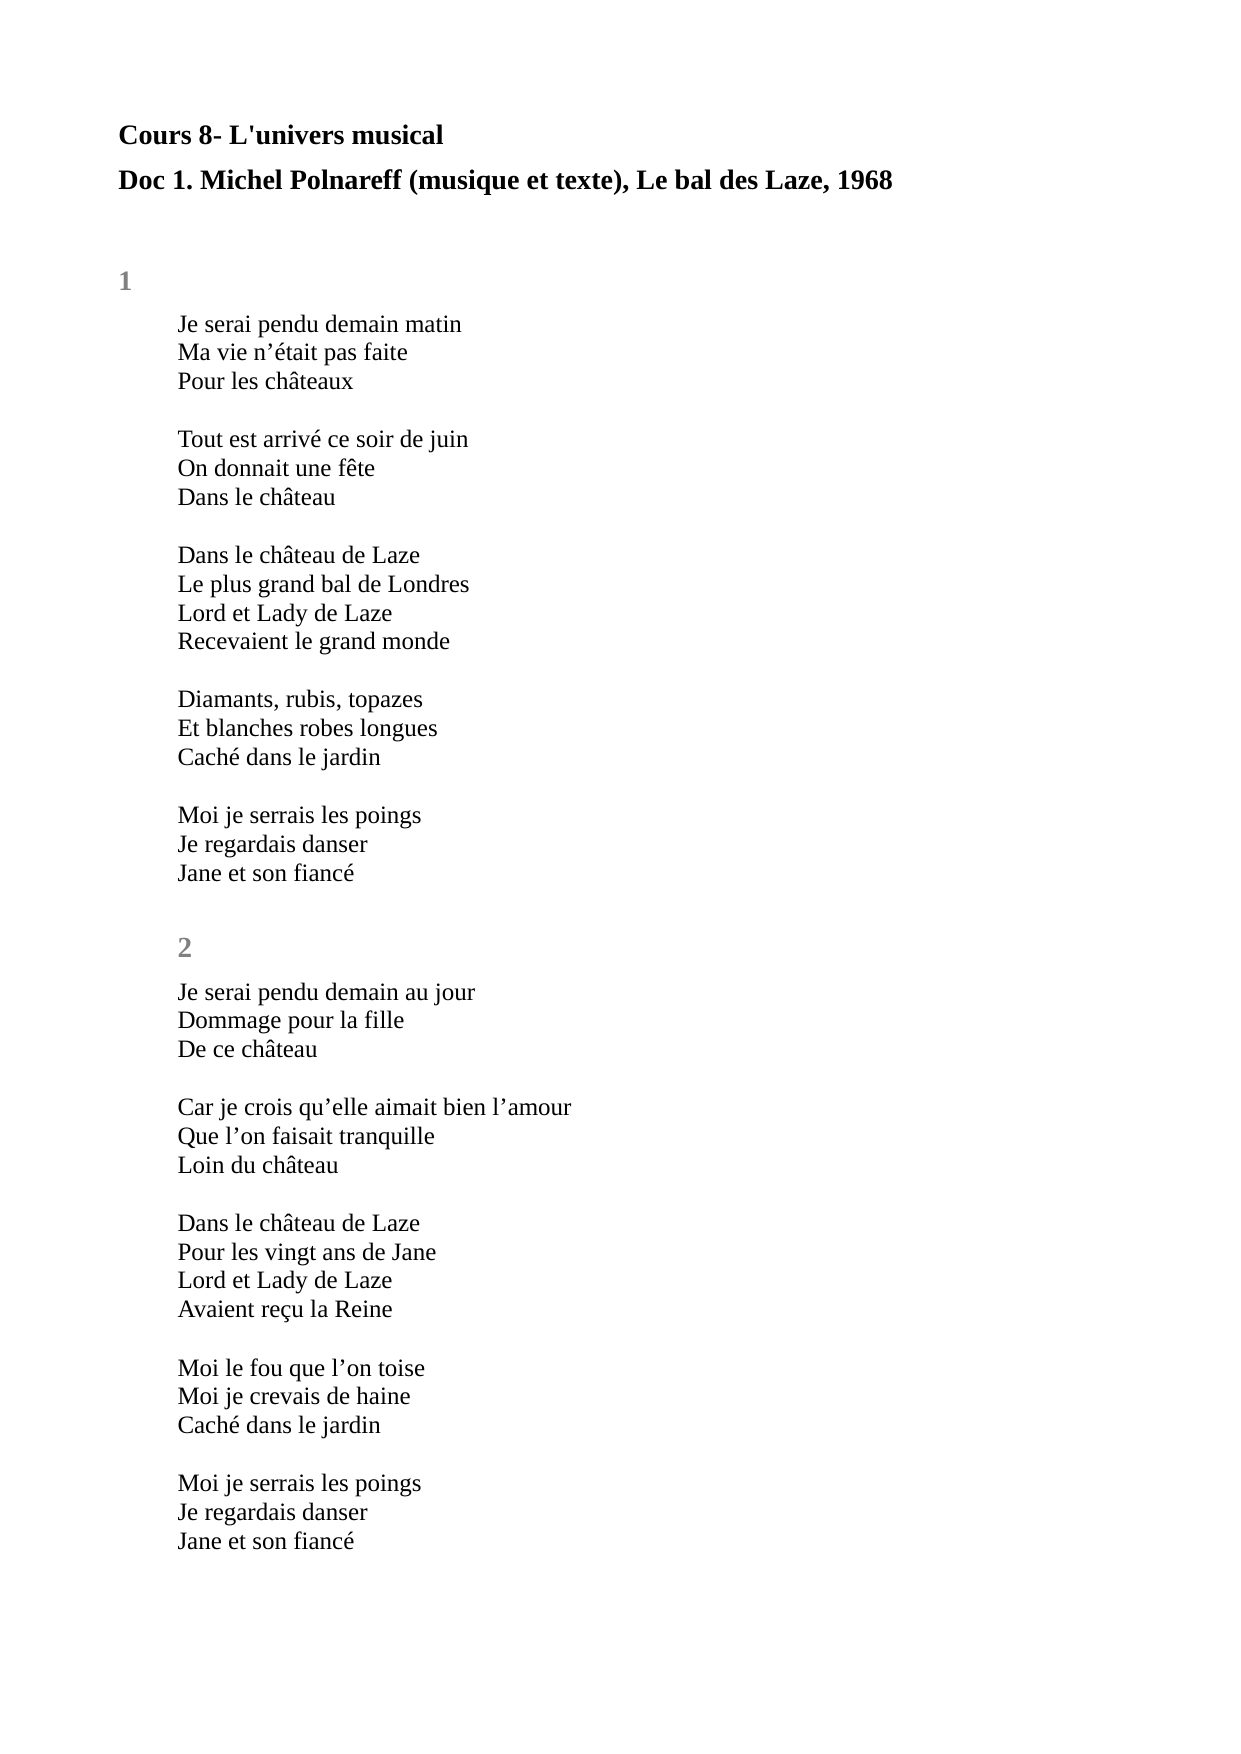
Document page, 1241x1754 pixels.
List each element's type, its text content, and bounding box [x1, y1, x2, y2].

text Moi je serrais les poings Je regardais danser Jane et son fiancé [177, 1468, 1063, 1554]
text Car je crois qu’elle aimait bien l’amour Que l’on faisait tranquille Loin du château [177, 1092, 1063, 1179]
text Dans le château de Laze Le plus grand bal de Londres Lord et Lady de Laze Recevaient le grand monde [177, 540, 1063, 655]
text Moi le fou que l’on toise Moi je crevais de haine Caché dans le jardin [177, 1353, 1063, 1439]
subtitle 1 [118, 264, 1122, 296]
text Je serai pendu demain au jour Dommage pour la fille De ce château [177, 977, 1063, 1063]
text Cours 8- L'univers musical [118, 118, 1122, 151]
text Doc 1. Michel Polnareff (musique et texte), Le bal des Laze, 1968 [118, 163, 1122, 195]
text Tout est arrivé ce soir de juin On donnait une fête Dans le château [177, 424, 1063, 511]
text Dans le château de Laze Pour les vingt ans de Jane Lord et Lady de Laze Avaient reçu la Reine [177, 1208, 1063, 1323]
text Je serai pendu demain matin Ma vie n’était pas faite Pour les châteaux [177, 309, 1063, 395]
text Moi je serrais les poings Je regardais danser Jane et son fiancé [177, 800, 1063, 887]
text Diamants, rubis, topazes Et blanches robes longues Caché dans le jardin [177, 684, 1063, 771]
subtitle 2 [177, 931, 1063, 964]
